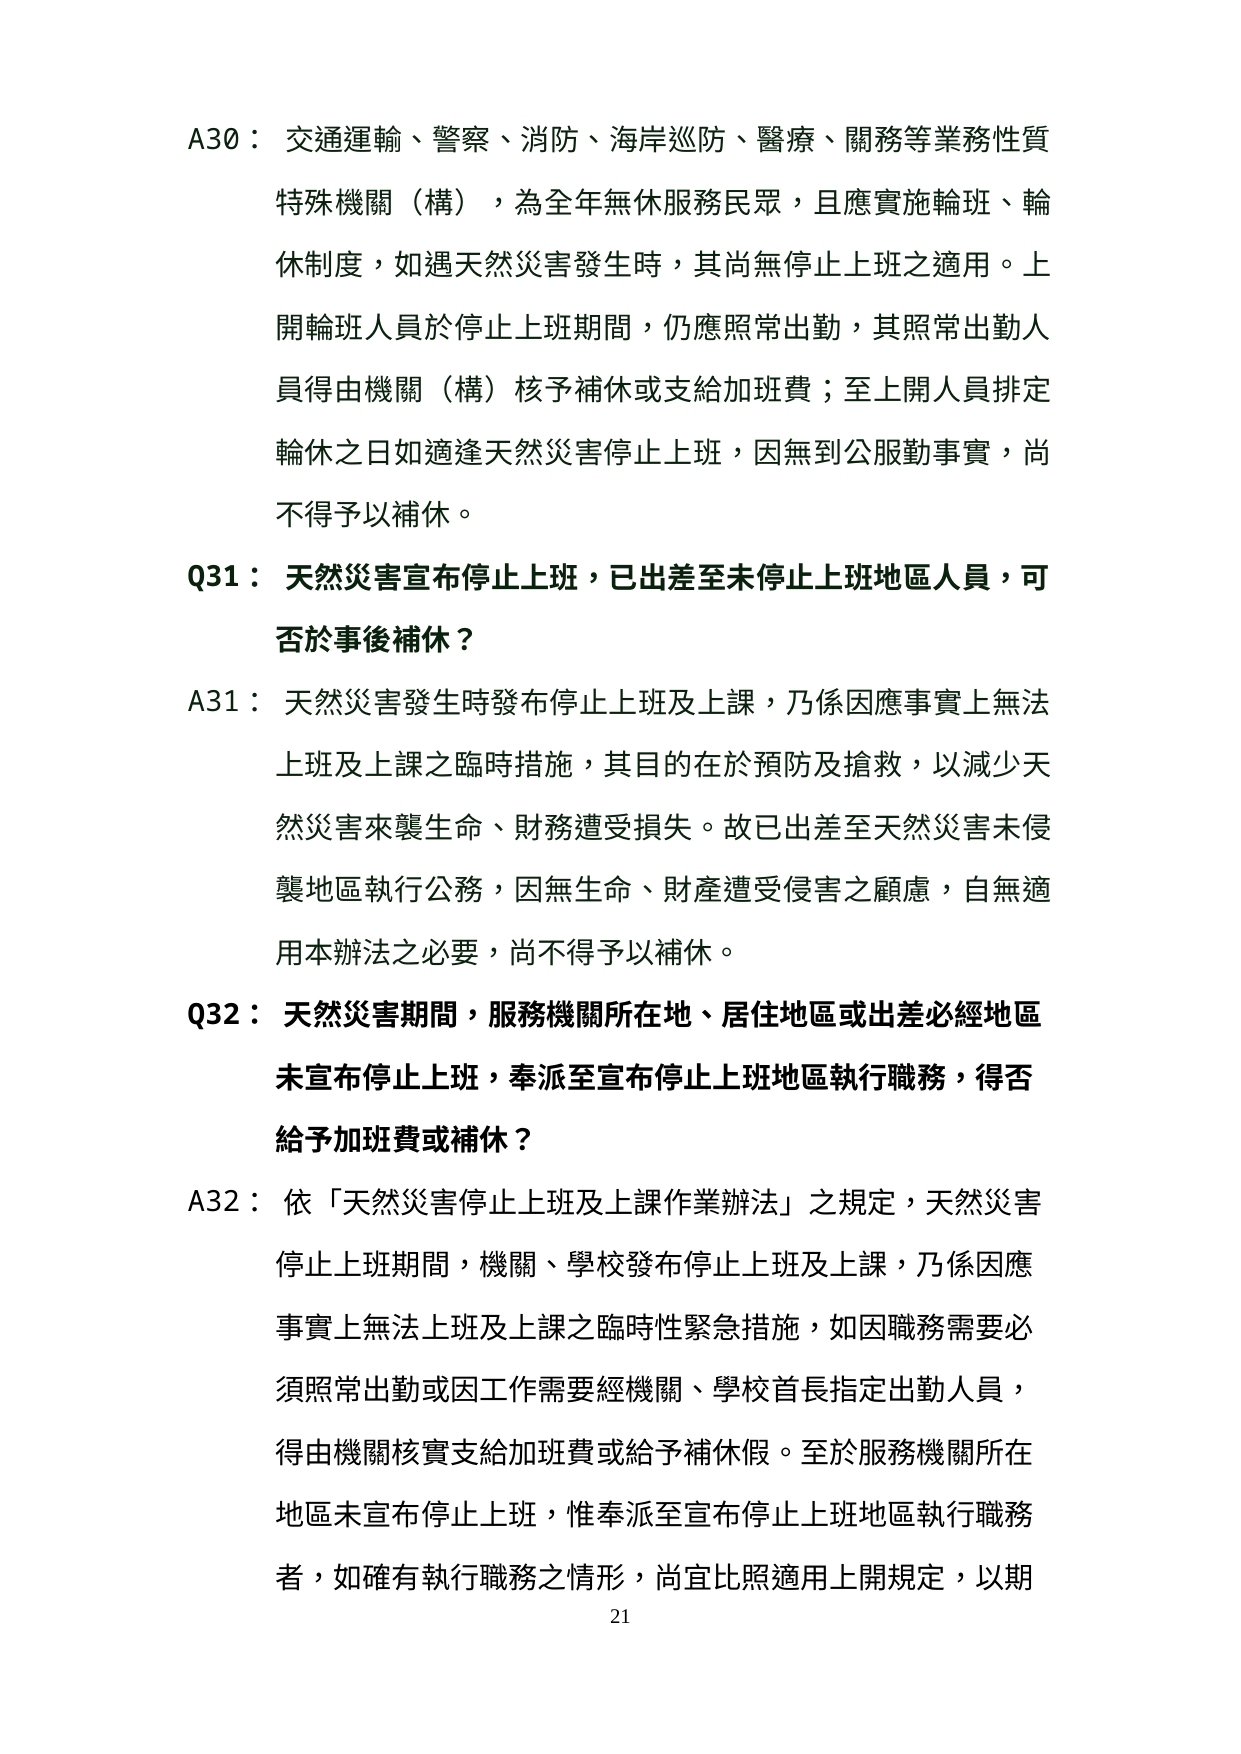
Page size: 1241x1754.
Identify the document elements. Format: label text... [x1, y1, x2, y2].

text A32： 依「天然災害停止上班及上課作業辦法」之規定，天然災害停止上班期間，機關、學校發布停止上班及上課，乃係因應事實上無法上班及上課之臨時性緊急措施，如因職務需要必須照常出勤或因工作需要經機關、學校首長指定出勤人員，得由機關核實支給加班費或給予補休假。至於服務機關所在地區未宣布停止上班，惟奉派至宣布停止上班地區執行職務者，如確有執行職務之情形，尚宜比照適用上開規定，以期 [187, 1159, 1053, 1596]
text Q31： 天然災害宣布停止上班，已出差至未停止上班地區人員，可否於事後補休？ [187, 534, 1053, 659]
text A31： 天然災害發生時發布停止上班及上課，乃係因應事實上無法上班及上課之臨時措施，其目的在於預防及搶救，以減少天然災害來襲生命、財務遭受損失。故已出差至天然災害未侵襲地區執行公務，因無生命、財產遭受侵害之顧慮，自無適用本辦法之必要，尚不得予以補休。 [187, 659, 1053, 971]
text A30： 交通運輸、警察、消防、海岸巡防、醫療、關務等業務性質特殊機關（構），為全年無休服務民眾，且應實施輪班、輪休制度，如遇天然災害發生時，其尚無停止上班之適用。上開輪班人員於停止上班期間，仍應照常出勤，其照常出勤人員得由機關（構）核予補休或支給加班費；至上開人員排定輪休之日如適逢天然災害停止上班，因無到公服勤事實，尚不得予以補休。 [187, 96, 1053, 534]
text Q32： 天然災害期間，服務機關所在地、居住地區或出差必經地區未宣布停止上班，奉派至宣布停止上班地區執行職務，得否給予加班費或補休？ [187, 971, 1053, 1159]
